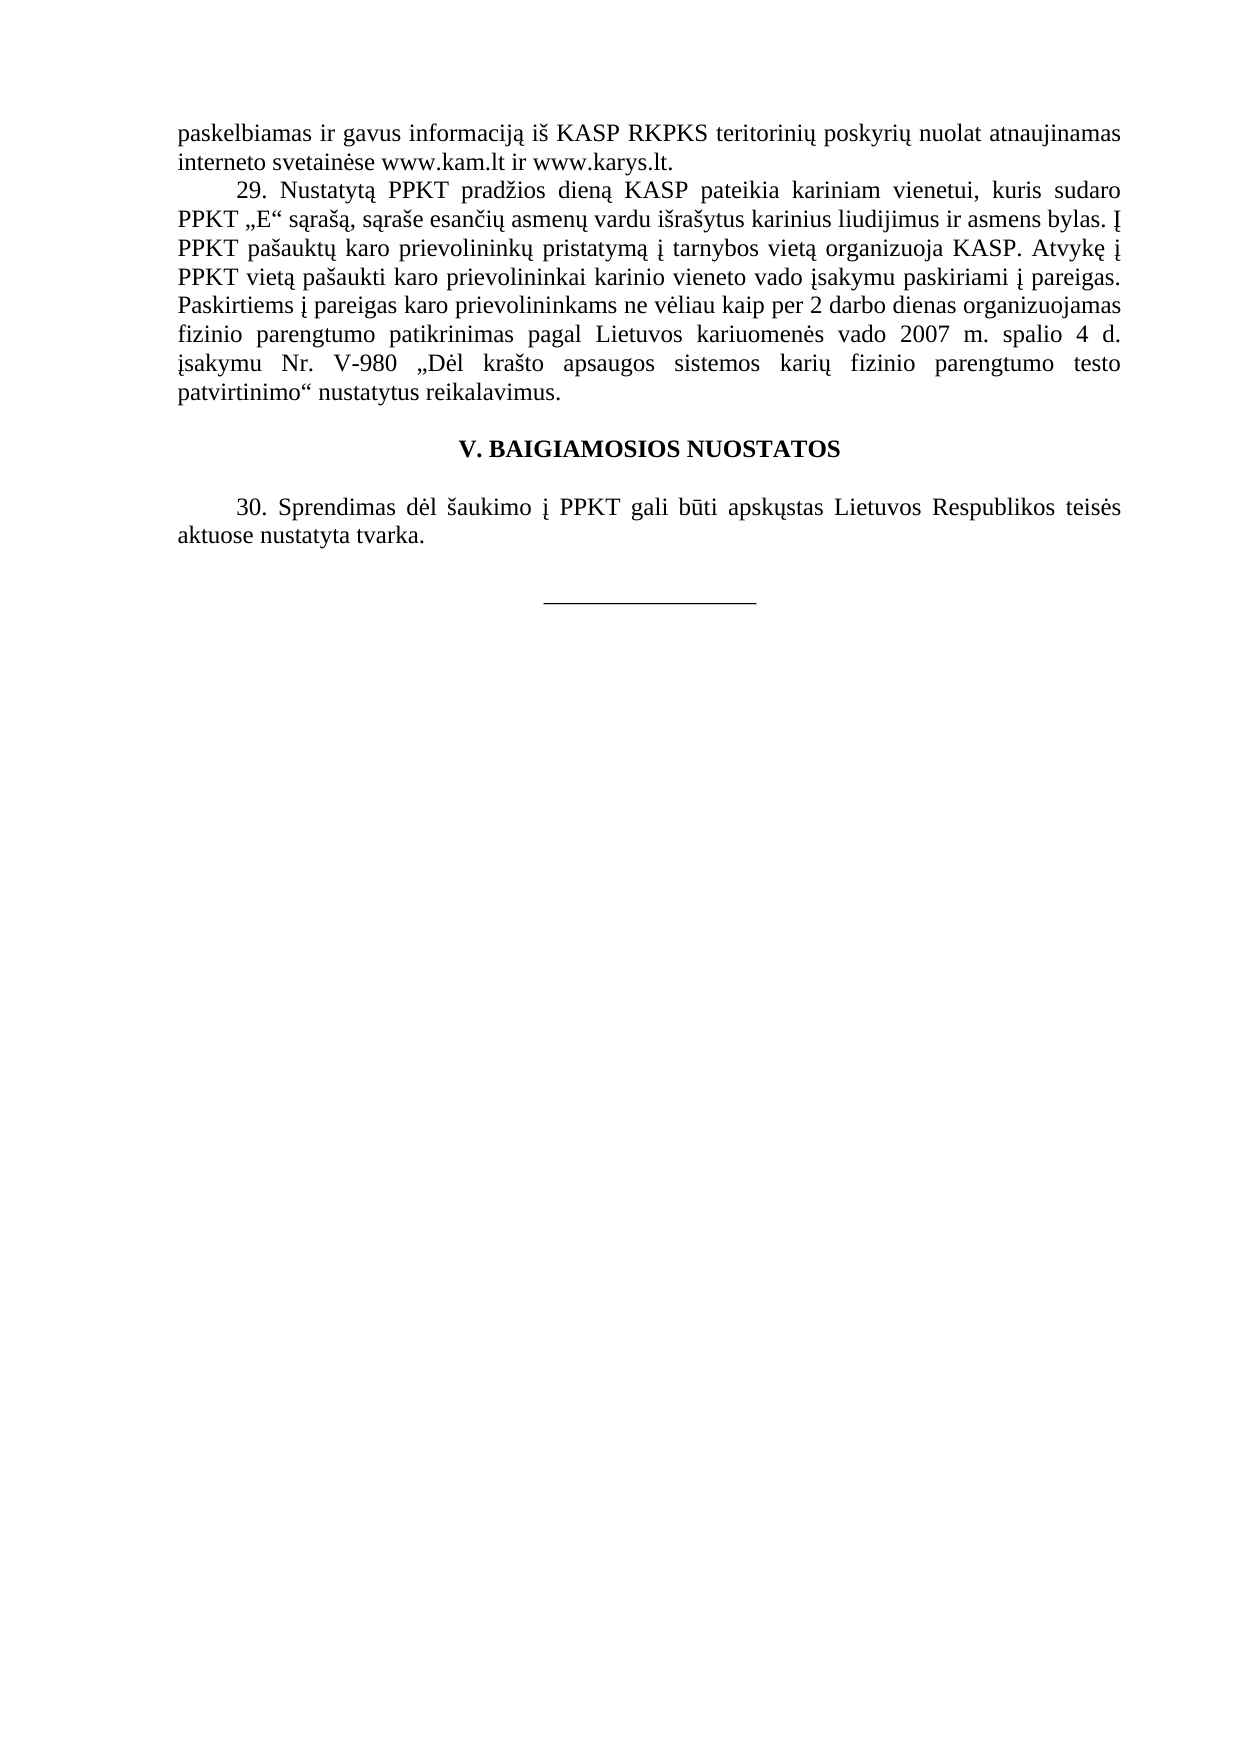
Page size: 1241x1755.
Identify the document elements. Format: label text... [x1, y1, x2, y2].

text _________________ [177, 578, 1122, 607]
text paskelbiamas ir gavus informaciją iš KASP RKPKS teritorinių poskyrių nuolat atnaujinamas interneto svetainėse www.kam.lt ir www.karys.lt. [177, 118, 1122, 176]
text V. BAIGIAMOSIOS NUOSTATOS [177, 434, 1122, 463]
text 29. Nustatytą PPKT pradžios dieną KASP pateikia kariniam vienetui, kuris sudaro PPKT „E“ sąrašą, sąraše esančių asmenų vardu išrašytus karinius liudijimus ir asmens bylas. Į PPKT pašauktų karo prievolininkų pristatymą į tarnybos vietą organizuoja KASP. Atvykę į PPKT vietą pašaukti karo prievolininkai karinio vieneto vado įsakymu paskiriami į pareigas. Paskirtiems į pareigas karo prievolininkams ne vėliau kaip per 2 darbo dienas organizuojamas fizinio parengtumo patikrinimas pagal Lietuvos kariuomenės vado 2007 m. spalio 4 d. įsakymu Nr. V-980 „Dėl krašto apsaugos sistemos karių fizinio parengtumo testo patvirtinimo“ nustatytus reikalavimus. [177, 176, 1122, 406]
text 30. Sprendimas dėl šaukimo į PPKT gali būti apskųstas Lietuvos Respublikos teisės aktuose nustatyta tvarka. [177, 492, 1122, 549]
